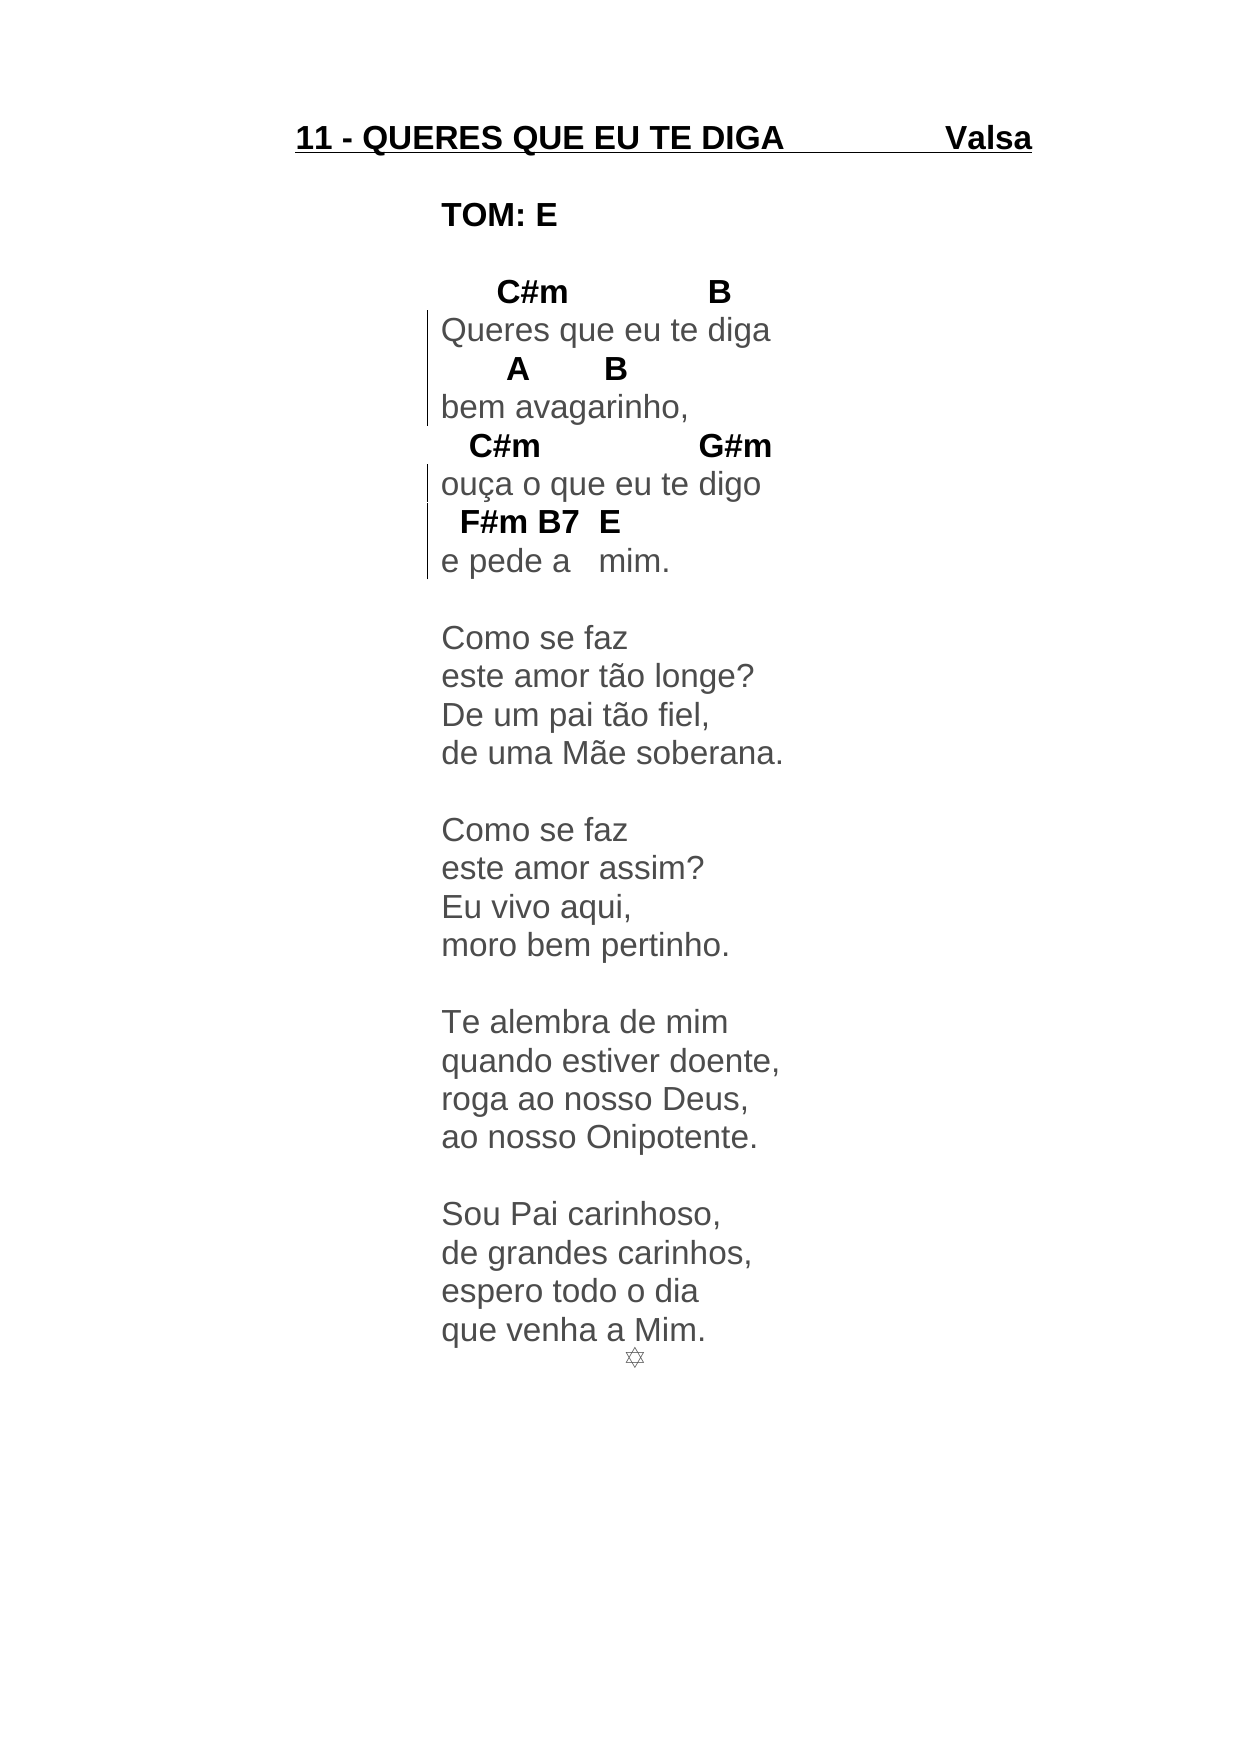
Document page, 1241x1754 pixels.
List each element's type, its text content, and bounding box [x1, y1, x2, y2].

text bem avagarinho, [428, 387, 1152, 426]
text este amor assim? [441, 848, 1152, 887]
text moro bem pertinho. [441, 925, 1152, 964]
text 11 - QUERES QUE EU TE DIGA Valsa [295, 118, 1152, 157]
text quando estiver doente, [441, 1041, 1152, 1079]
text espero todo o dia [441, 1271, 1152, 1310]
text F#m B7 E [428, 502, 1152, 541]
text Como se faz [441, 618, 1152, 656]
text ouça o que eu te digo [428, 464, 1152, 502]
text Sou Pai carinhoso, [441, 1194, 1152, 1233]
text Te alembra de mim [441, 1002, 1152, 1041]
text  [118, 1348, 1152, 1375]
text ao nosso Onipotente. [441, 1117, 1152, 1156]
text este amor tão longe? [441, 656, 1152, 695]
text De um pai tão fiel, [441, 695, 1152, 733]
text e pede a mim. [428, 541, 1152, 579]
text A B [428, 349, 1152, 387]
text Eu vivo aqui, [441, 887, 1152, 925]
text C#m B [441, 272, 1152, 310]
text Como se faz [441, 810, 1152, 848]
text Queres que eu te diga [428, 310, 1152, 349]
text de uma Mãe soberana. [441, 733, 1152, 772]
text que venha a Mim. [441, 1310, 1152, 1348]
text de grandes carinhos, [441, 1233, 1152, 1271]
text roga ao nosso Deus, [441, 1079, 1152, 1117]
text TOM: E [441, 195, 1152, 233]
text C#m G#m [441, 426, 1152, 464]
